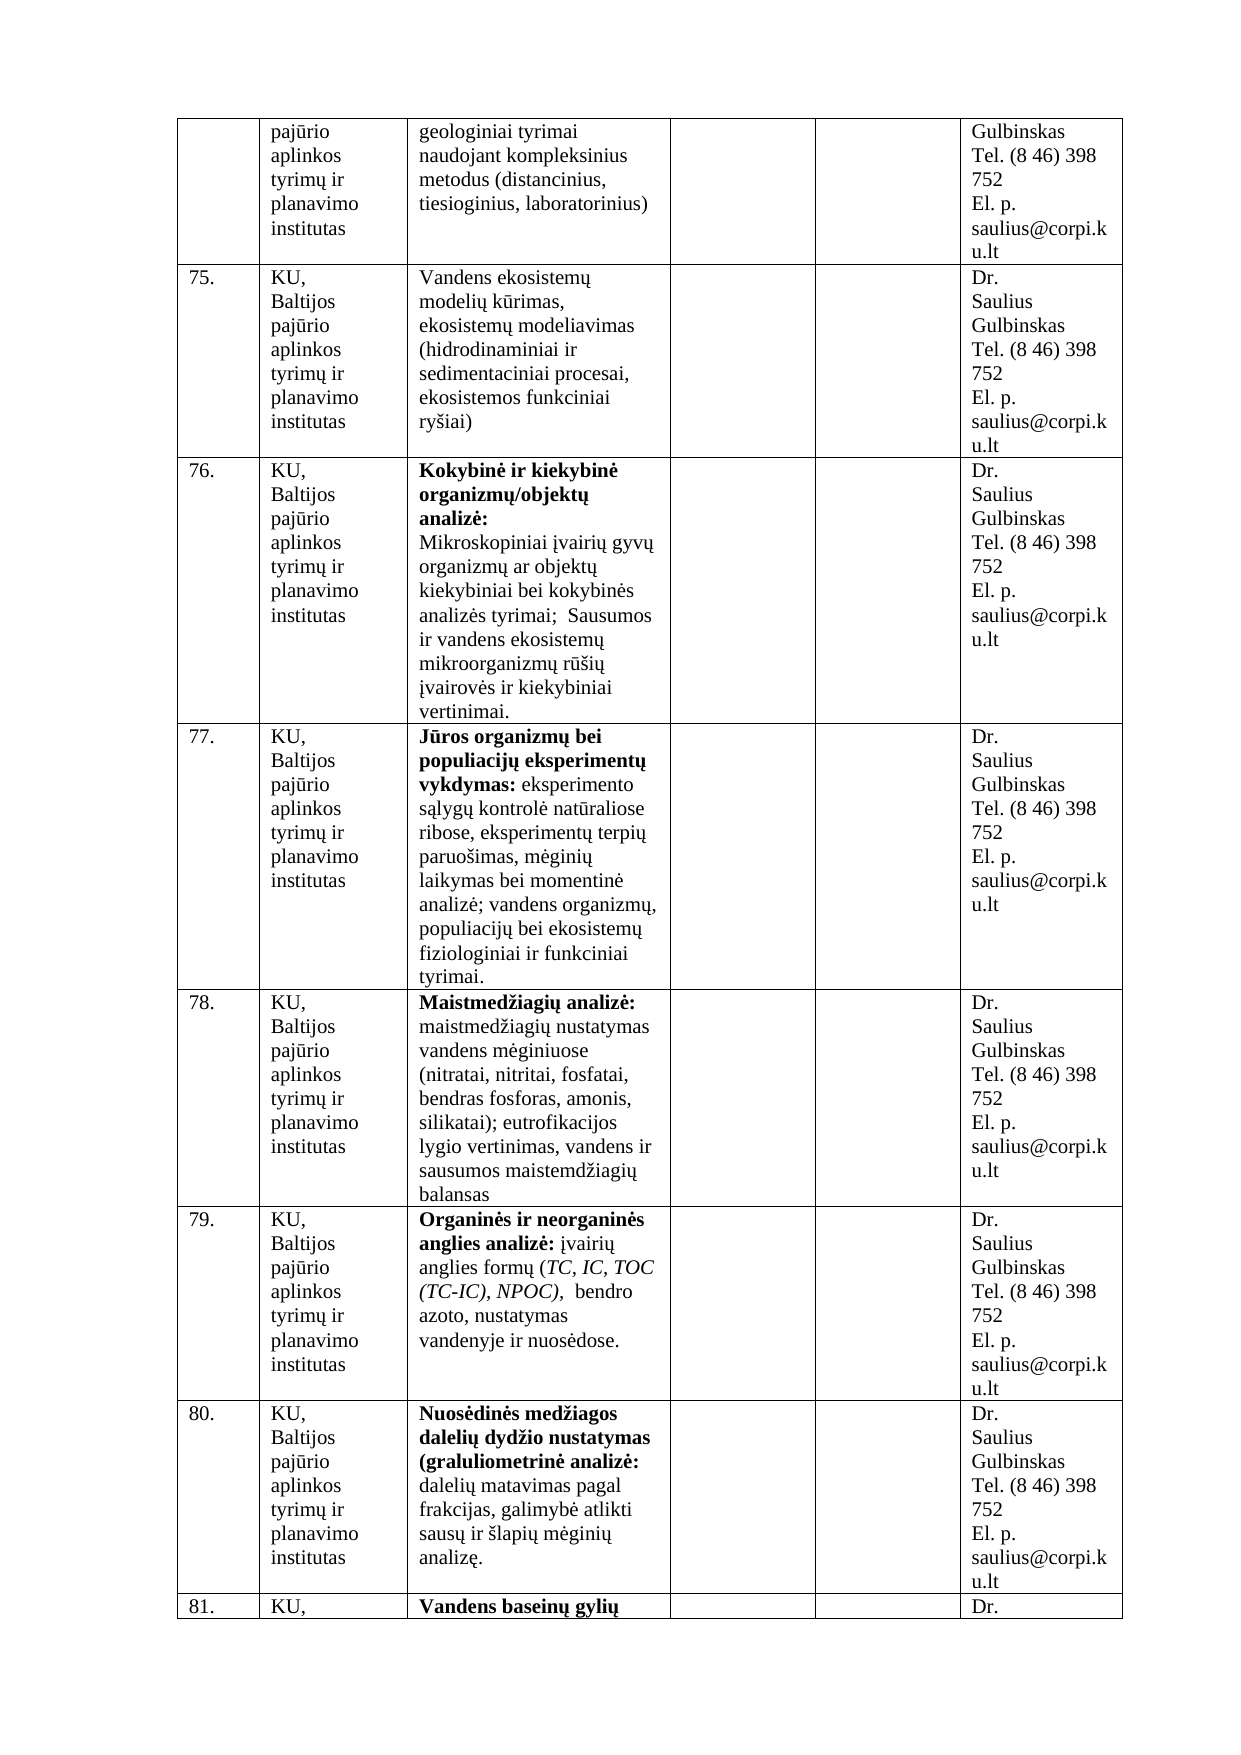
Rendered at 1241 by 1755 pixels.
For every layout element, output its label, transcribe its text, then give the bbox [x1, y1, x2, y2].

table_cell [671, 1207, 815, 1400]
table_cell 81. [178, 1594, 259, 1618]
table_cell [671, 1401, 815, 1593]
table_cell Vandens ekosistemų modelių kūrimas, ekosistemų modeliavimas (hidrodinaminiai ir sedimentaciniai procesai, ekosistemos funkciniai ryšiai) [408, 265, 670, 457]
table_cell [816, 990, 960, 1206]
table_cell Dr. Saulius Gulbinskas Tel. (8 46) 398 752 El. p. saulius@corpi.ku.lt [961, 458, 1122, 723]
table_cell [671, 119, 815, 263]
table_cell Kokybinė ir kiekybinė organizmų/objektų analizė: Mikroskopiniai įvairių gyvų organizmų ar objektų kiekybiniai bei kokybinės analizės tyrimai; Sausumos ir vandens ekosistemų mikroorganizmų rūšių įvairovės ir kiekybiniai vertinimai. [408, 458, 670, 723]
table_cell KU, Baltijos pajūrio aplinkos tyrimų ir planavimo institutas [260, 1207, 407, 1400]
table_cell Maistmedžiagių analizė: maistmedžiagių nustatymas vandens mėginiuose (nitratai, nitritai, fosfatai, bendras fosforas, amonis, silikatai); eutrofikacijos lygio vertinimas, vandens ir sausumos maistemdžiagių balansas [408, 990, 670, 1206]
table_cell [816, 1401, 960, 1593]
table_cell [671, 990, 815, 1206]
table_cell KU, Baltijos pajūrio aplinkos tyrimų ir planavimo institutas [260, 990, 407, 1206]
table_cell [671, 1594, 815, 1618]
table_cell [671, 724, 815, 988]
table_cell [816, 724, 960, 988]
table_cell Dr. Saulius Gulbinskas Tel. (8 46) 398 752 El. p. saulius@corpi.ku.lt [961, 265, 1122, 457]
table_cell [816, 458, 960, 723]
table_cell [816, 1594, 960, 1618]
table_cell [178, 119, 259, 263]
table_cell geologiniai tyrimai naudojant kompleksinius metodus (distancinius, tiesioginius, laboratorinius) [408, 119, 670, 263]
table_cell 80. [178, 1401, 259, 1593]
table_cell 77. [178, 724, 259, 988]
table_cell Dr. [961, 1594, 1122, 1618]
table_cell [816, 119, 960, 263]
table_cell Dr. Saulius Gulbinskas Tel. (8 46) 398 752 El. p. saulius@corpi.ku.lt [961, 1401, 1122, 1593]
table_cell [671, 265, 815, 457]
table_cell KU, Baltijos pajūrio aplinkos tyrimų ir planavimo institutas [260, 724, 407, 988]
table_cell [816, 265, 960, 457]
table_cell Dr. Saulius Gulbinskas Tel. (8 46) 398 752 El. p. saulius@corpi.ku.lt [961, 990, 1122, 1206]
table_cell Dr. Saulius Gulbinskas Tel. (8 46) 398 752 El. p. saulius@corpi.ku.lt [961, 1207, 1122, 1400]
table_cell [671, 458, 815, 723]
table_cell Vandens baseinų gylių [408, 1594, 670, 1618]
table_cell [816, 1207, 960, 1400]
table_cell KU, Baltijos pajūrio aplinkos tyrimų ir planavimo institutas [260, 458, 407, 723]
table_cell Dr. Saulius Gulbinskas Tel. (8 46) 398 752 El. p. saulius@corpi.ku.lt [961, 724, 1122, 988]
table_cell Nuosėdinės medžiagos dalelių dydžio nustatymas (graluliometrinė analizė: dalelių matavimas pagal frakcijas, galimybė atlikti sausų ir šlapių mėginių analizę. [408, 1401, 670, 1593]
table_cell KU, Baltijos pajūrio aplinkos tyrimų ir planavimo institutas [260, 1401, 407, 1593]
table_cell Organinės ir neorganinės anglies analizė: įvairių anglies formų (TC, IC, TOC (TC-IC), NPOC), bendro azoto, nustatymas vandenyje ir nuosėdose. [408, 1207, 670, 1400]
table_cell 79. [178, 1207, 259, 1400]
table_cell 76. [178, 458, 259, 723]
table_cell 75. [178, 265, 259, 457]
table_cell pajūrio aplinkos tyrimų ir planavimo institutas [260, 119, 407, 263]
table_cell 78. [178, 990, 259, 1206]
table_cell KU, Baltijos pajūrio aplinkos tyrimų ir planavimo institutas [260, 265, 407, 457]
table_cell Jūros organizmų bei populiacijų eksperimentų vykdymas: eksperimento sąlygų kontrolė natūraliose ribose, eksperimentų terpių paruošimas, mėginių laikymas bei momentinė analizė; vandens organizmų, populiacijų bei ekosistemų fiziologiniai ir funkciniai tyrimai. [408, 724, 670, 988]
table_cell Gulbinskas Tel. (8 46) 398 752 El. p. saulius@corpi.ku.lt [961, 119, 1122, 263]
table_cell KU, [260, 1594, 407, 1618]
